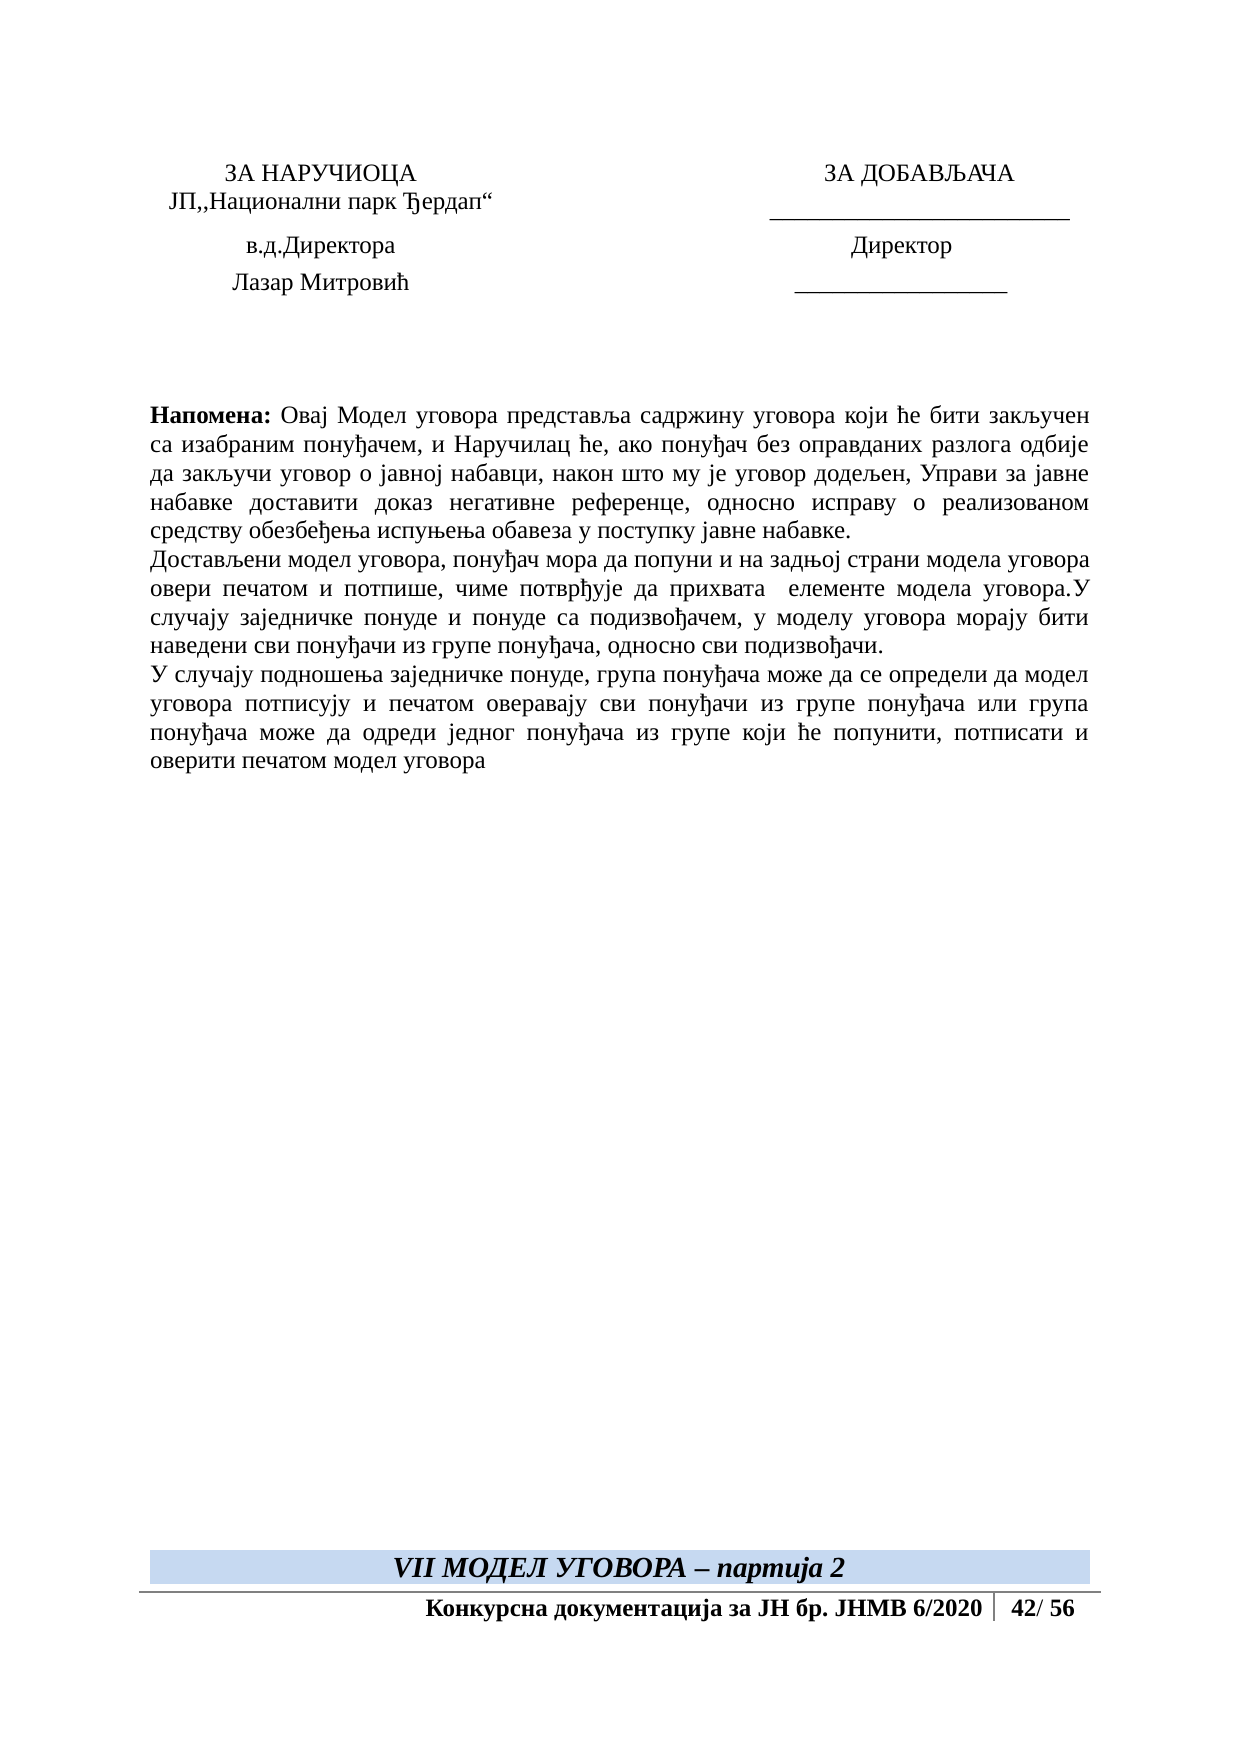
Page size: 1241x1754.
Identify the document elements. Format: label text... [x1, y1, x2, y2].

table_cell в.д.Директорa [139, 223, 523, 259]
text VII МОДЕЛ УГОВОРА – партија 2 [150, 1550, 1090, 1584]
table_cell ЈП,,Национални парк Ђердап“ [139, 186, 523, 223]
table_cell [523, 259, 758, 296]
table_cell [523, 296, 758, 332]
table_cell [523, 186, 758, 223]
table_cell Лазар Митровић [139, 259, 523, 296]
table_header ЗА ДОБАВЉАЧА [758, 150, 1101, 186]
table_header [523, 150, 758, 186]
table_cell [523, 223, 758, 259]
table_cell [139, 296, 523, 332]
text Напомена: Овај Модел уговора представља садржину уговора који ће бити закључен са изабраним понуђачем, и Наручилац ће, ако понуђач без оправданих разлога одбије да закључи уговор о јавној набавци, након што му је уговор додељен, Управи за јавне набавке доставити доказ негативне референце, односно исправу о реализованом средству обезбеђења испуњења обавеза у поступку јавне набавке. [150, 400, 1090, 544]
table_cell Директор [758, 223, 1101, 259]
table_cell [758, 296, 1101, 332]
table_header ЗА НАРУЧИОЦА [139, 150, 523, 186]
table_cell _________________ [758, 259, 1101, 296]
table_cell ________________________ [758, 186, 1101, 223]
text Достављени модел уговора, понуђач мора да попуни и на задњој страни модела уговора овери печатом и потпише, чиме потврђује да прихвата елементе модела уговора.У случају заједничке понуде и понуде са подизвођачем, у моделу уговора морају бити наведени сви понуђачи из групе понуђача, односно сви подизвођачи. [150, 544, 1090, 659]
text У случају подношења заједничке понуде, група понуђача може да се определи да модел уговора потписују и печатом оверавају сви понуђачи из групе понуђача или група понуђача може да одреди једног понуђача из групе који ће попунити, потписати и оверити печатом модел уговора [150, 659, 1090, 774]
